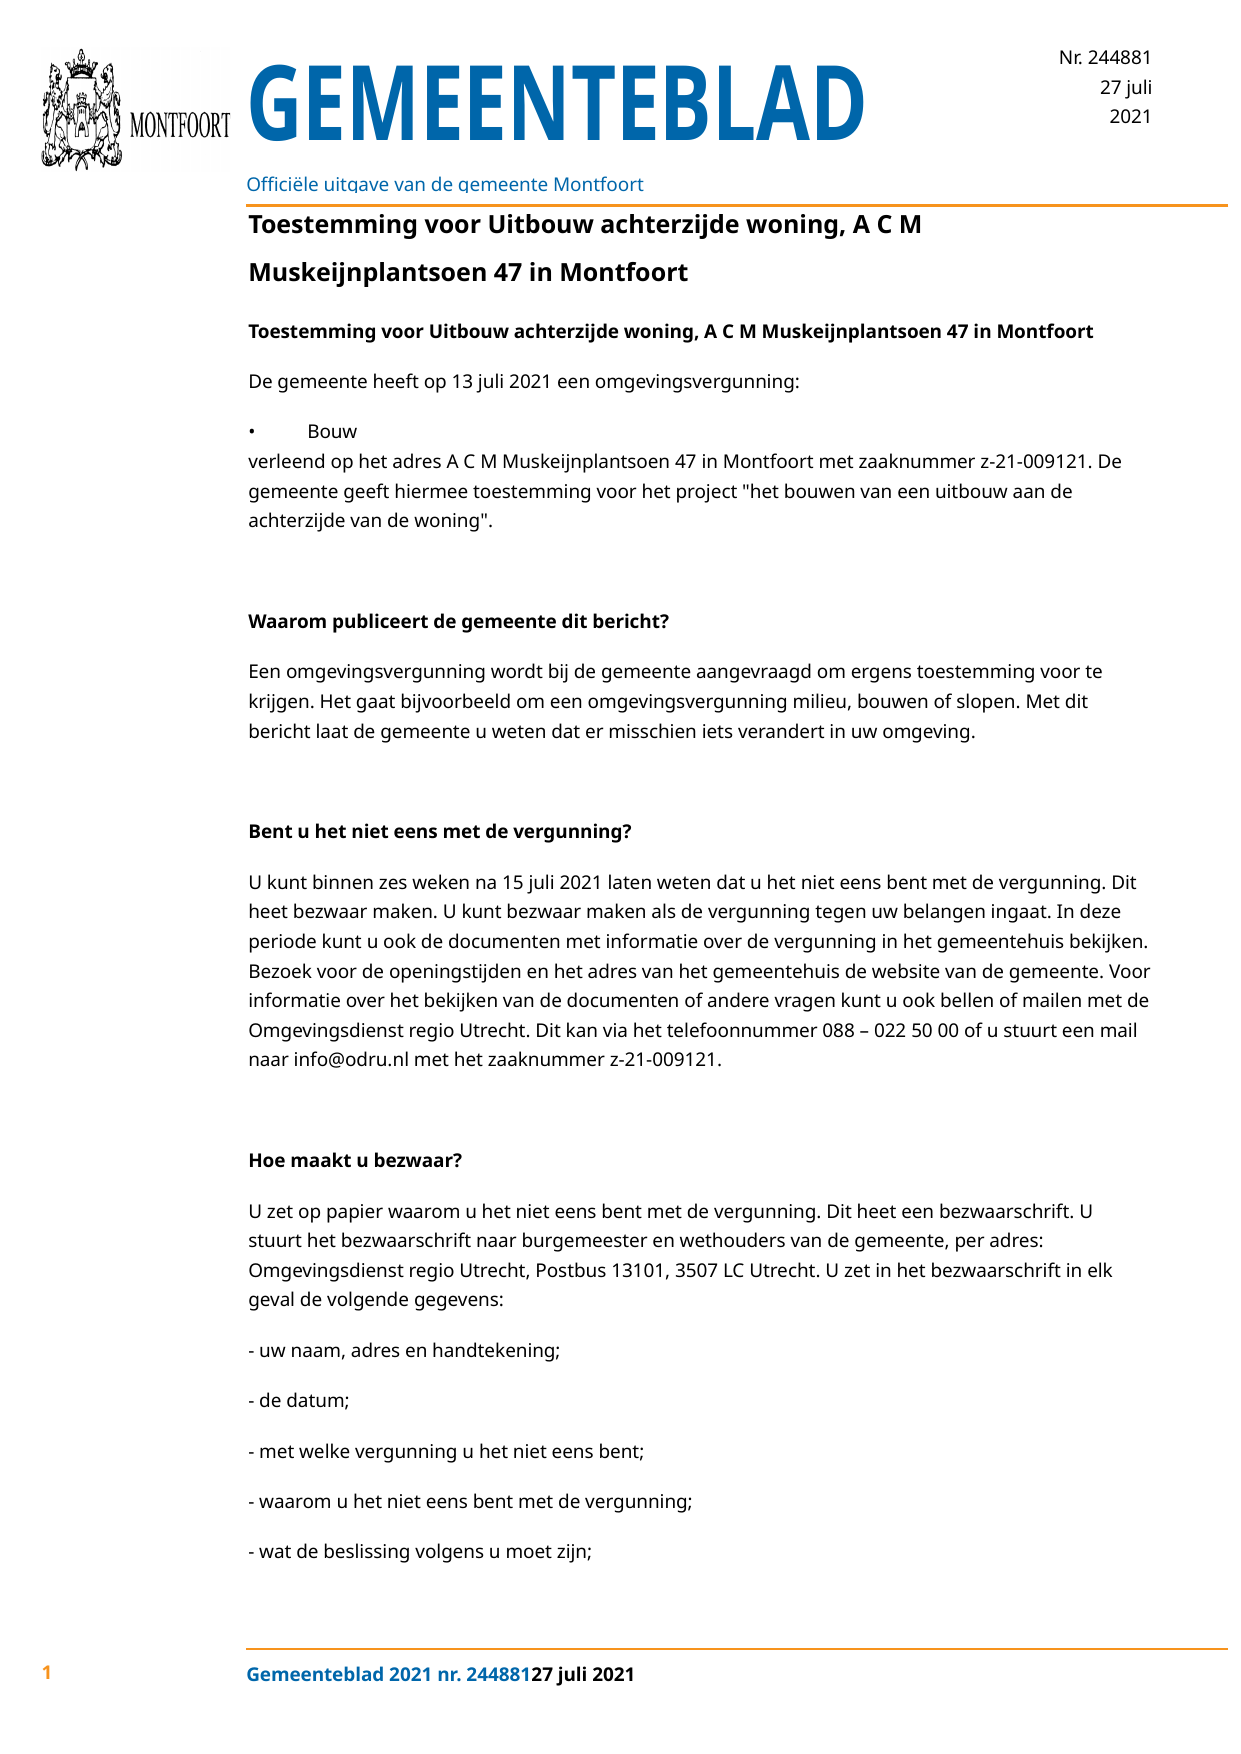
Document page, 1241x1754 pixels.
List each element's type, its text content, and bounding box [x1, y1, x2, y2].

text Een omgevingsvergunning wordt bij de gemeente aangevraagd om ergens toestemming voor te krijgen. Het gaat bijvoorbeeld om een omgevingsvergunning milieu, bouwen of slopen. Met dit bericht laat de gemeente u weten dat er misschien iets verandert in uw omgeving. [248, 659, 1152, 744]
text verleend op het adres A C M Muskeijnplantsoen 47 in Montfoort met zaaknummer z-21-009121. De gemeente geeft hiermee toestemming voor het project "het bouwen van een uitbouw aan de achterzijde van de woning". [248, 448, 1152, 533]
text Toestemming voor Uitbouw achterzijde woning, A C M Muskeijnplantsoen 47 in Montfoort [248, 207, 1152, 288]
text Waarom publiceert de gemeente dit bericht? [248, 608, 1152, 634]
text De gemeente heeft op 13 juli 2021 een omgevingsvergunning: [248, 368, 1152, 394]
text - de datum; [248, 1387, 1152, 1413]
text Bent u het niet eens met de vergunning? [248, 819, 1152, 844]
picture [41, 47, 231, 172]
text Toestemming voor Uitbouw achterzijde woning, A C M Muskeijnplantsoen 47 in Montfoort [248, 318, 1152, 344]
text - waarom u het niet eens bent met de vergunning; [248, 1488, 1152, 1514]
text - met welke vergunning u het niet eens bent; [248, 1438, 1152, 1464]
text U zet op papier waarom u het niet eens bent met de vergunning. Dit heet een bezwaarschrift. U stuurt het bezwaarschrift naar burgemeester en wethouders van de gemeente, per adres: Omgevingsdienst regio Utrecht, Postbus 13101, 3507 LC Utrecht. U zet in het bezwaarschrift in elk geval de volgende gegevens: [248, 1198, 1152, 1312]
list Bouw [248, 419, 1152, 444]
text - uw naam, adres en handtekening; [248, 1337, 1152, 1363]
text U kunt binnen zes weken na 15 juli 2021 laten weten dat u het niet eens bent met de vergunning. Dit heet bezwaar maken. U kunt bezwaar maken als de vergunning tegen uw belangen ingaat. In deze periode kunt u ook de documenten met informatie over de vergunning in het gemeentehuis bekijken. Bezoek voor de openingstijden en het adres van het gemeentehuis de website van de gemeente. Voor informatie over het bekijken van de documenten of andere vragen kunt u ook bellen of mailen met de Omgevingsdienst regio Utrecht. Dit kan via het telefoonnummer 088 – 022 50 00 of u stuurt een mail naar info@odru.nl met het zaaknummer z-21-009121. [248, 869, 1152, 1072]
text - wat de beslissing volgens u moet zijn; [248, 1539, 1152, 1564]
text Hoe maakt u bezwaar? [248, 1147, 1152, 1173]
